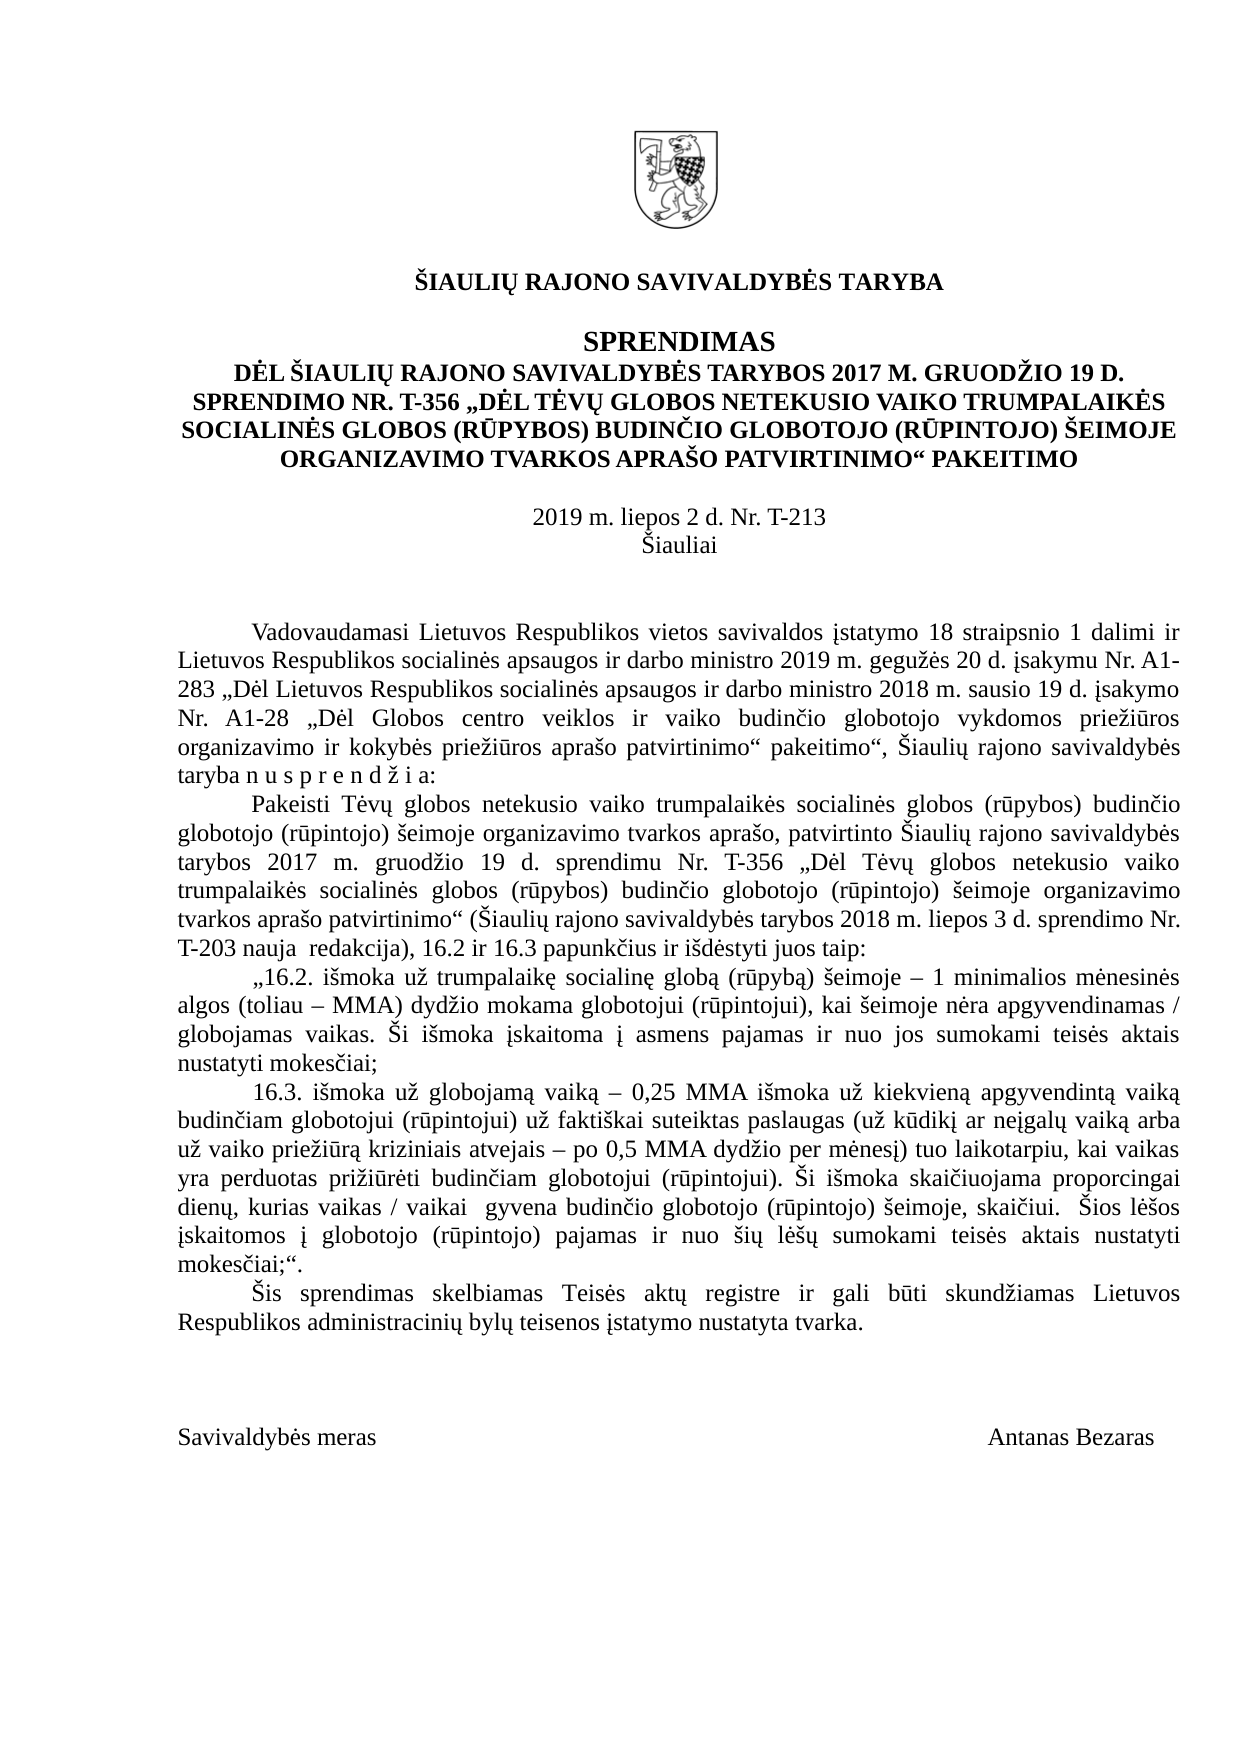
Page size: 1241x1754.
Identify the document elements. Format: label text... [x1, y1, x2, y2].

text Šiauliai [177, 530, 1181, 559]
text Šis sprendimas skelbiamas Teisės aktų registre ir gali būti skundžiamas Lietuvos Respublikos administracinių bylų teisenos įstatymo nustatyta tvarka. [177, 1278, 1181, 1335]
text Vadovaudamasi Lietuvos Respublikos vietos savivaldos įstatymo 18 straipsnio 1 dalimi ir Lietuvos Respublikos socialinės apsaugos ir darbo ministro 2019 m. gegužės 20 d. įsakymu Nr. A1-283 „Dėl Lietuvos Respublikos socialinės apsaugos ir darbo ministro 2018 m. sausio 19 d. įsakymo Nr. A1-28 „Dėl Globos centro veiklos ir vaiko budinčio globotojo vykdomos priežiūros organizavimo ir kokybės priežiūros aprašo patvirtinimo“ pakeitimo“, Šiaulių rajono savivaldybės taryba n u s p r e n d ž i a: [177, 617, 1181, 789]
text „16.2. išmoka už trumpalaikę socialinę globą (rūpybą) šeimoje – 1 minimalios mėnesinės algos (toliau – MMA) dydžio mokama globotojui (rūpintojui), kai šeimoje nėra apgyvendinamas / globojamas vaikas. Ši išmoka įskaitoma į asmens pajamas ir nuo jos sumokami teisės aktais nustatyti mokesčiai; [177, 962, 1181, 1077]
text Savivaldybės meras Antanas Bezaras [177, 1422, 1181, 1450]
text 2019 m. liepos 2 d. Nr. T-213 [177, 502, 1181, 530]
text DĖL ŠIAULIŲ RAJONO SAVIVALDYBĖS TARYBOS 2017 M. GRUODŽIO 19 D. SPRENDIMO NR. T-356 „DĖL TĖVŲ GLOBOS NETEKUSIO VAIKO TRUMPALAIKĖS SOCIALINĖS GLOBOS (RŪPYBOS) BUDINČIO GLOBOTOJO (RŪPINTOJO) ŠEIMOJE ORGANIZAVIMO TVARKOS APRAŠO PATVIRTINIMO“ PAKEITIMO [177, 358, 1181, 473]
text SPRENDIMAS [177, 324, 1181, 358]
text 16.3. išmoka už globojamą vaiką – 0,25 MMA išmoka už kiekvieną apgyvendintą vaiką budinčiam globotojui (rūpintojui) už faktiškai suteiktas paslaugas (už kūdikį ar neįgalų vaiką arba už vaiko priežiūrą kriziniais atvejais – po 0,5 MMA dydžio per mėnesį) tuo laikotarpiu, kai vaikas yra perduotas prižiūrėti budinčiam globotojui (rūpintojui). Ši išmoka skaičiuojama proporcingai dienų, kurias vaikas / vaikai gyvena budinčio globotojo (rūpintojo) šeimoje, skaičiui. Šios lėšos įskaitomos į globotojo (rūpintojo) pajamas ir nuo šių lėšų sumokami teisės aktais nustatyti mokesčiai;“. [177, 1077, 1181, 1278]
text ŠIAULIŲ RAJONO SAVIVALDYBĖS TARYBA [177, 267, 1181, 296]
text Pakeisti Tėvų globos netekusio vaiko trumpalaikės socialinės globos (rūpybos) budinčio globotojo (rūpintojo) šeimoje organizavimo tvarkos aprašo, patvirtinto Šiaulių rajono savivaldybės tarybos 2017 m. gruodžio 19 d. sprendimu Nr. T-356 „Dėl Tėvų globos netekusio vaiko trumpalaikės socialinės globos (rūpybos) budinčio globotojo (rūpintojo) šeimoje organizavimo tvarkos aprašo patvirtinimo“ (Šiaulių rajono savivaldybės tarybos 2018 m. liepos 3 d. sprendimo Nr. T-203 nauja redakcija), 16.2 ir 16.3 papunkčius ir išdėstyti juos taip: [177, 789, 1181, 962]
